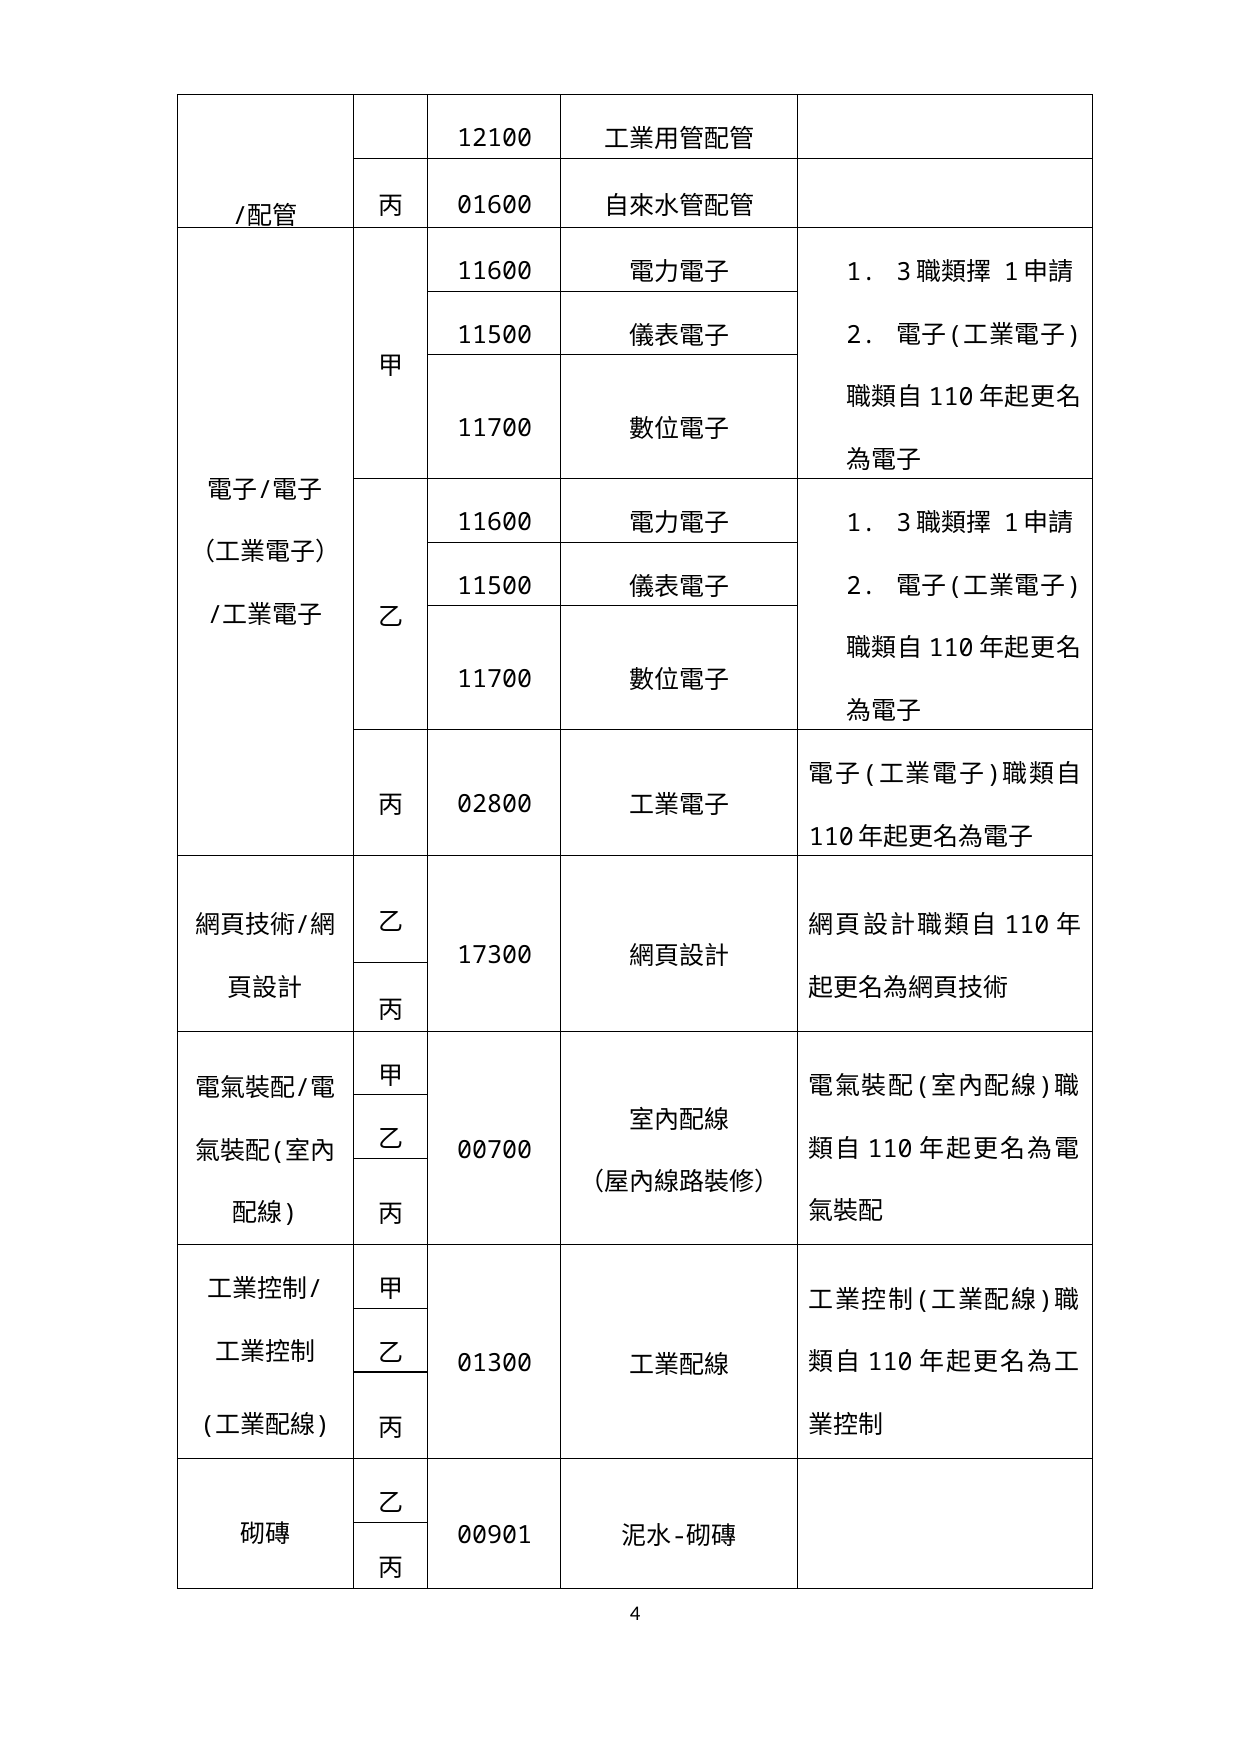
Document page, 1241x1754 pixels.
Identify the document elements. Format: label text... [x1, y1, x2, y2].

table_cell 17300 [428, 856, 560, 1031]
table_cell 乙 [354, 1309, 427, 1371]
table_cell 甲 [354, 228, 427, 478]
table_cell 儀表電子 [561, 292, 797, 354]
table_cell 11700 [428, 606, 560, 729]
table_cell 丙 [354, 963, 427, 1031]
table_cell 00700 [428, 1032, 560, 1244]
table_cell 電力電子 [561, 228, 797, 291]
table_cell 00901 [428, 1459, 560, 1588]
table_cell 01300 [428, 1245, 560, 1458]
table_cell 網頁技術/網頁設計 [178, 856, 353, 1031]
table_cell 11500 [428, 543, 560, 605]
table_cell 丙 [354, 1159, 427, 1244]
table_cell 11600 [428, 479, 560, 542]
table_cell 電力電子 [561, 479, 797, 542]
table_cell 3職類擇 1申請 電子(工業電子)職類自110年起更名為電子 [798, 479, 1092, 729]
table_cell 電子(工業電子)職類自110年起更名為電子 [798, 730, 1092, 855]
table_cell 丙 [354, 1523, 427, 1588]
table_cell 乙 [354, 1095, 427, 1158]
table_cell 11700 [428, 355, 560, 478]
table_cell 12100 [428, 95, 560, 158]
table_cell 乙 [354, 1459, 427, 1522]
table_cell 甲 [354, 1245, 427, 1308]
table_cell 工業控制(工業配線)職類自110年起更名為工業控制 [798, 1245, 1092, 1458]
table_cell 乙 [354, 479, 427, 729]
table_cell 02800 [428, 730, 560, 855]
table_cell 工業控制/ 工業控制 (工業配線) [178, 1245, 353, 1458]
table_cell 11500 [428, 292, 560, 354]
table_cell 3職類擇 1申請 電子(工業電子)職類自110年起更名為電子 [798, 228, 1092, 478]
table_cell 自來水管配管 [561, 159, 797, 227]
table_cell [798, 95, 1092, 158]
table_cell 砌磚 [178, 1459, 353, 1588]
table_cell 11600 [428, 228, 560, 291]
table_cell 丙 [354, 730, 427, 855]
table_cell 儀表電子 [561, 543, 797, 605]
table_cell 數位電子 [561, 355, 797, 478]
table_cell [798, 159, 1092, 227]
table_cell 乙 [354, 856, 427, 962]
table_cell 甲 [354, 1032, 427, 1094]
table_cell [798, 1459, 1092, 1588]
table_cell 網頁設計職類自110年起更名為網頁技術 [798, 856, 1092, 1031]
table_cell 丙 [354, 159, 427, 227]
table_cell 室內配線 （屋內線路裝修） [561, 1032, 797, 1244]
table_cell 工業配線 [561, 1245, 797, 1458]
table_cell 電氣裝配(室內配線)職類自110年起更名為電氣裝配 [798, 1032, 1092, 1244]
table_cell 工業電子 [561, 730, 797, 855]
table_cell 丙 [354, 1373, 427, 1458]
table_cell 數位電子 [561, 606, 797, 729]
table_cell 電氣裝配/電氣裝配(室內配線) [178, 1032, 353, 1244]
table_cell 01600 [428, 159, 560, 227]
table_cell /配管 [178, 95, 353, 227]
table_cell 泥水-砌磚 [561, 1459, 797, 1588]
table_cell [354, 95, 427, 158]
table_cell 電子/電子（工業電子）/工業電子 [178, 228, 353, 855]
table_cell 工業用管配管 [561, 95, 797, 158]
table_cell 網頁設計 [561, 856, 797, 1031]
